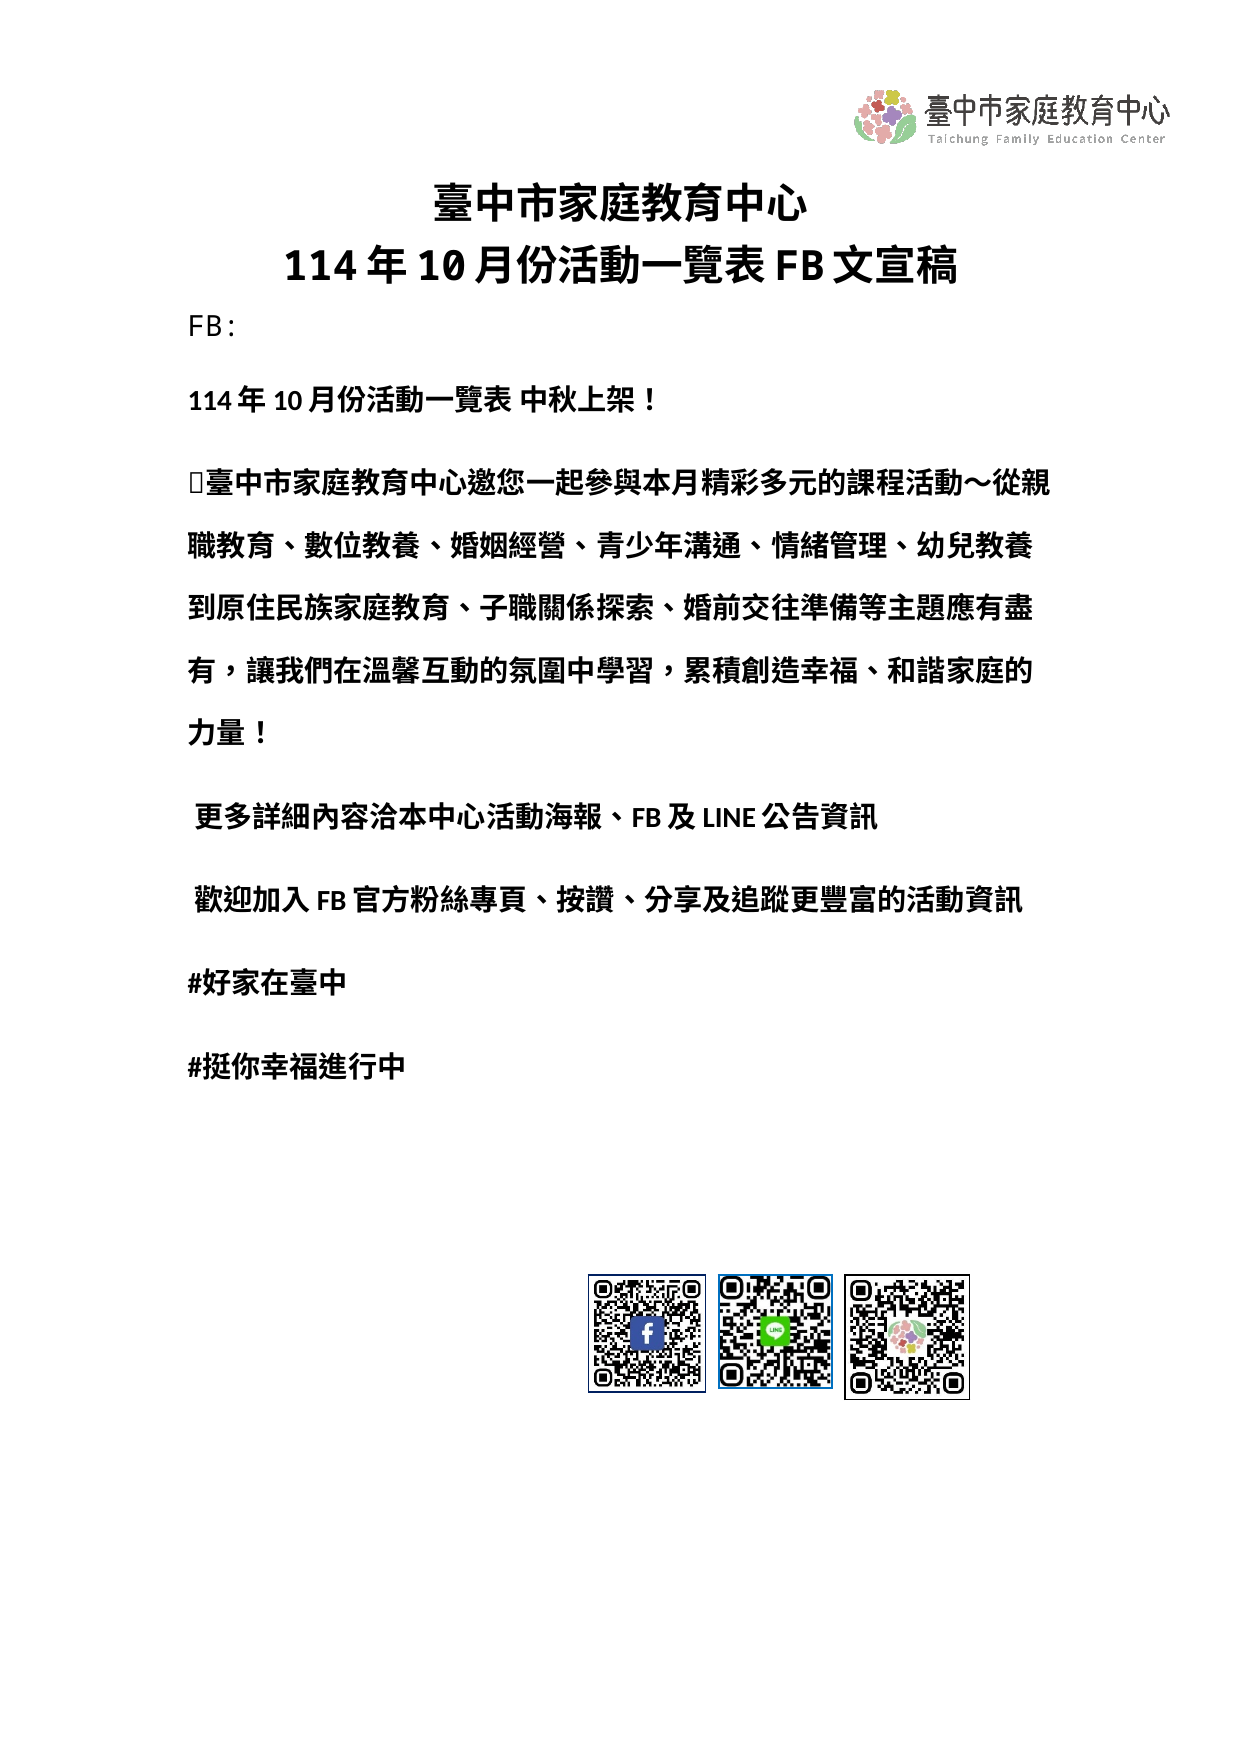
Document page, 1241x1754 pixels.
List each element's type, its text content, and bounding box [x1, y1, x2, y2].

text 更多詳細內容洽本中心活動海報、FB及LINE公告資訊 [187, 773, 1053, 835]
text FB: [187, 283, 1053, 346]
text #好家在臺中 [187, 939, 1053, 1002]
text 歡迎加入FB官方粉絲專頁、按讚、分享及追蹤更豐富的活動資訊 [187, 856, 1053, 919]
text #挺你幸福進行中 [187, 1023, 1053, 1085]
text 🌱臺中市家庭教育中心邀您一起參與本月精彩多元的課程活動～從親職教育、數位教養、婚姻經營、青少年溝通、情緒管理、幼兒教養到原住民族家庭教育、子職關係探索、婚前交往準備等主題應有盡有，讓我們在溫馨互動的氛圍中學習，累積創造幸福、和諧家庭的力量！ [187, 439, 1053, 752]
text 114年10月份活動一覽表 中秋上架！ [187, 356, 1053, 419]
text 臺中市家庭教育中心 [187, 158, 1053, 221]
text 114年10月份活動一覽表FB文宣稿 [187, 221, 1053, 283]
